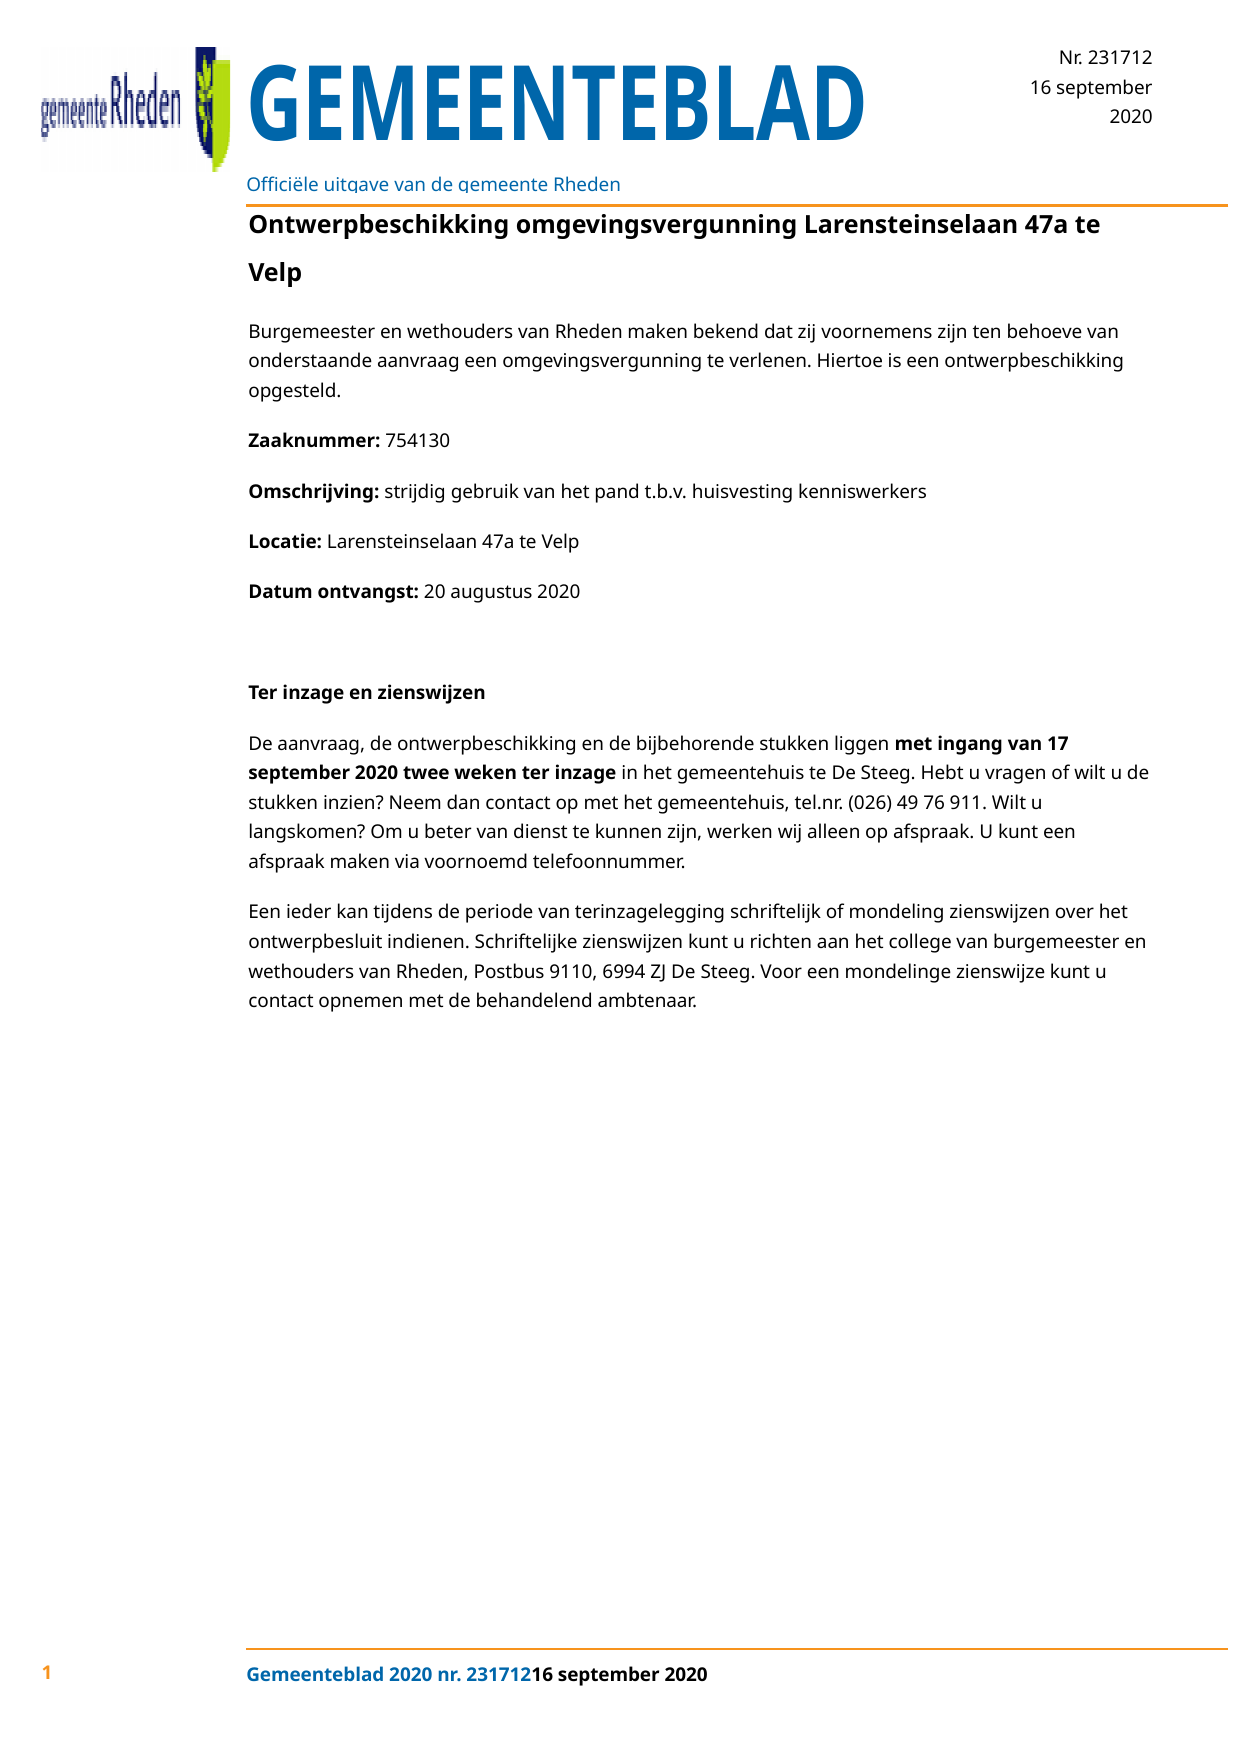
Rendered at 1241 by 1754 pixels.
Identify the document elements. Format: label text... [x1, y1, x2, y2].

text Burgemeester en wethouders van Rheden maken bekend dat zij voornemens zijn ten behoeve van onderstaande aanvraag een omgevingsvergunning te verlenen. Hiertoe is een ontwerpbeschikking opgesteld. [248, 318, 1152, 403]
text Ter inzage en zienswijzen [248, 679, 1152, 705]
text Zaaknummer: 754130 [248, 427, 1152, 453]
text Locatie: Larensteinselaan 47a te Velp [248, 528, 1152, 554]
text Ontwerpbeschikking omgevingsvergunning Larensteinselaan 47a te Velp [248, 207, 1152, 288]
text Omschrijving: strijdig gebruik van het pand t.b.v. huisvesting kenniswerkers [248, 478, 1152, 504]
text De aanvraag, de ontwerpbeschikking en de bijbehorende stukken liggen met ingang van 17 september 2020 twee weken ter inzage in het gemeentehuis te De Steeg. Hebt u vragen of wilt u de stukken inzien? Neem dan contact op met het gemeentehuis, tel.nr. (026) 49 76 911. Wilt u langskomen? Om u beter van dienst te kunnen zijn, werken wij alleen op afspraak. U kunt een afspraak maken via voornoemd telefoonnummer. [248, 730, 1152, 874]
picture [41, 47, 231, 172]
text Datum ontvangst: 20 augustus 2020 [248, 579, 1152, 604]
text Een ieder kan tijdens de periode van terinzagelegging schriftelijk of mondeling zienswijzen over het ontwerpbesluit indienen. Schriftelijke zienswijzen kunt u richten aan het college van burgemeester en wethouders van Rheden, Postbus 9110, 6994 ZJ De Steeg. Voor een mondelinge zienswijze kunt u contact opnemen met de behandelend ambtenaar. [248, 899, 1152, 1013]
